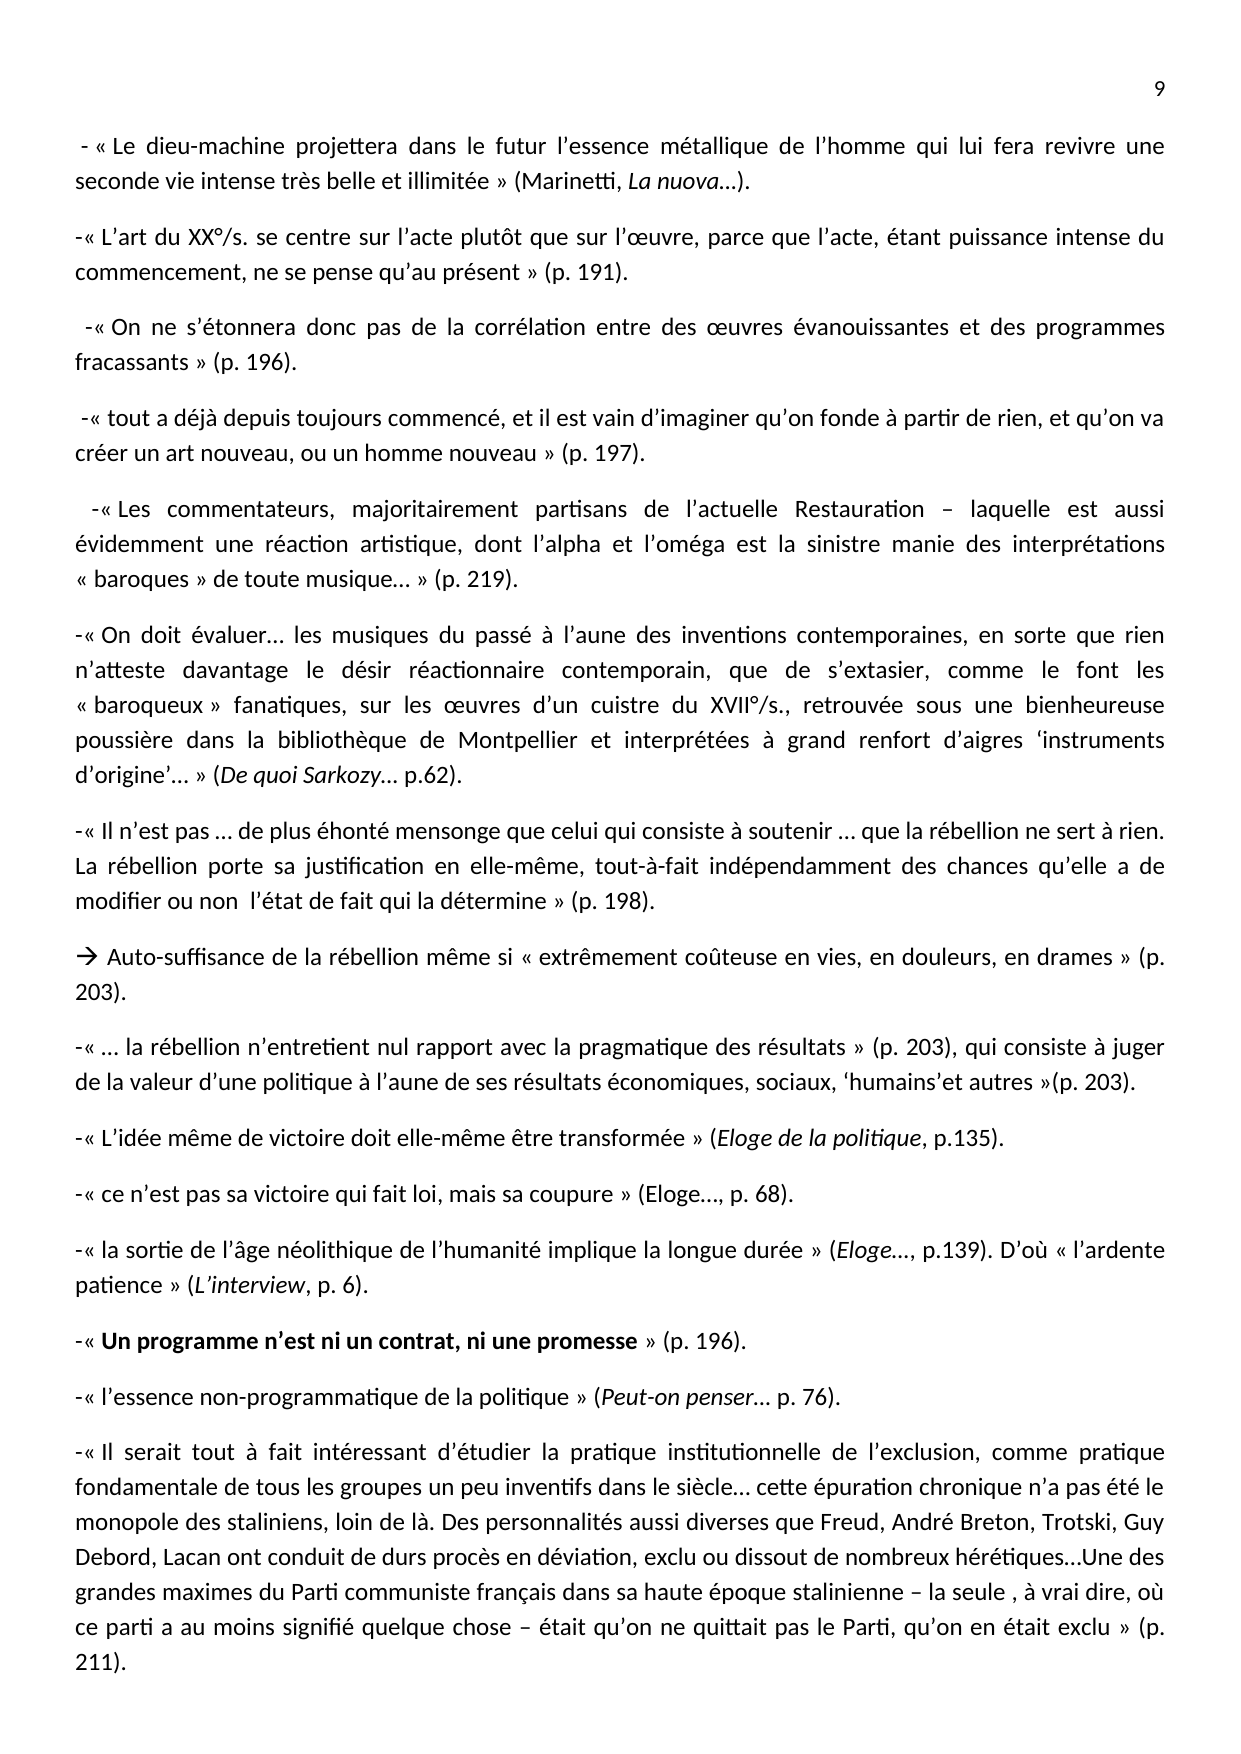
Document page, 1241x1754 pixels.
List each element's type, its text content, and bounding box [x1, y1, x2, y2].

text -« Un programme n’est ni un contrat, ni une promesse » (p. 196). [75, 1325, 1165, 1355]
text -« On ne s’étonnera donc pas de la corrélation entre des œuvres évanouissantes et des programmes fracassants » (p. 196). [75, 311, 1165, 377]
text  Auto-suffisance de la rébellion même si « extrêmement coûteuse en vies, en douleurs, en drames » (p. 203). [75, 941, 1165, 1006]
text -« On doit évaluer… les musiques du passé à l’aune des inventions contemporaines, en sorte que rien n’atteste davantage le désir réactionnaire contemporain, que de s’extasier, comme le font les « baroqueux » fanatiques, sur les œuvres d’un cuistre du XVII°/s., retrouvée sous une bienheureuse poussière dans la bibliothèque de Montpellier et interprétées à grand renfort d’aigres ‘instruments d’origine’… » (De quoi Sarkozy… p.62). [75, 619, 1165, 789]
text -« tout a déjà depuis toujours commencé, et il est vain d’imaginer qu’on fonde à partir de rien, et qu’on va créer un art nouveau, ou un homme nouveau » (p. 197). [75, 402, 1165, 468]
text -« Il serait tout à fait intéressant d’étudier la pratique institutionnelle de l’exclusion, comme pratique fondamentale de tous les groupes un peu inventifs dans le siècle… cette épuration chronique n’a pas été le monopole des staliniens, loin de là. Des personnalités aussi diverses que Freud, André Breton, Trotski, Guy Debord, Lacan ont conduit de durs procès en déviation, exclu ou dissout de nombreux hérétiques…Une des grandes maximes du Parti communiste français dans sa haute époque stalinienne – la seule , à vrai dire, où ce parti a au moins signifié quelque chose – était qu’on ne quittait pas le Parti, qu’on en était exclu » (p. 211). [75, 1436, 1165, 1677]
text -« … la rébellion n’entretient nul rapport avec la pragmatique des résultats » (p. 203), qui consiste à juger de la valeur d’une politique à l’aune de ses résultats économiques, sociaux, ‘humains’et autres »(p. 203). [75, 1031, 1165, 1097]
text -« L’idée même de victoire doit elle-même être transformée » (Eloge de la politique, p.135). [75, 1122, 1165, 1153]
text -« la sortie de l’âge néolithique de l’humanité implique la longue durée » (Eloge…, p.139). D’où « l’ardente patience » (L’interview, p. 6). [75, 1234, 1165, 1299]
text -« l’essence non-programmatique de la politique » (Peut-on penser… p. 76). [75, 1381, 1165, 1411]
text - « Le dieu-machine projettera dans le futur l’essence métallique de l’homme qui lui fera revivre une seconde vie intense très belle et illimitée » (Marinetti, La nuova…). [75, 130, 1165, 195]
text -« Les commentateurs, majoritairement partisans de l’actuelle Restauration – laquelle est aussi évidemment une réaction artistique, dont l’alpha et l’oméga est la sinistre manie des interprétations « baroques » de toute musique… » (p. 219). [75, 493, 1165, 594]
text -« L’art du XX°/s. se centre sur l’acte plutôt que sur l’œuvre, parce que l’acte, étant puissance intense du commencement, ne se pense qu’au présent » (p. 191). [75, 221, 1165, 286]
text -« ce n’est pas sa victoire qui fait loi, mais sa coupure » (Eloge…, p. 68). [75, 1178, 1165, 1209]
text -« Il n’est pas … de plus éhonté mensonge que celui qui consiste à soutenir … que la rébellion ne sert à rien. La rébellion porte sa justification en elle-même, tout-à-fait indépendamment des chances qu’elle a de modifier ou non l’état de fait qui la détermine » (p. 198). [75, 815, 1165, 915]
